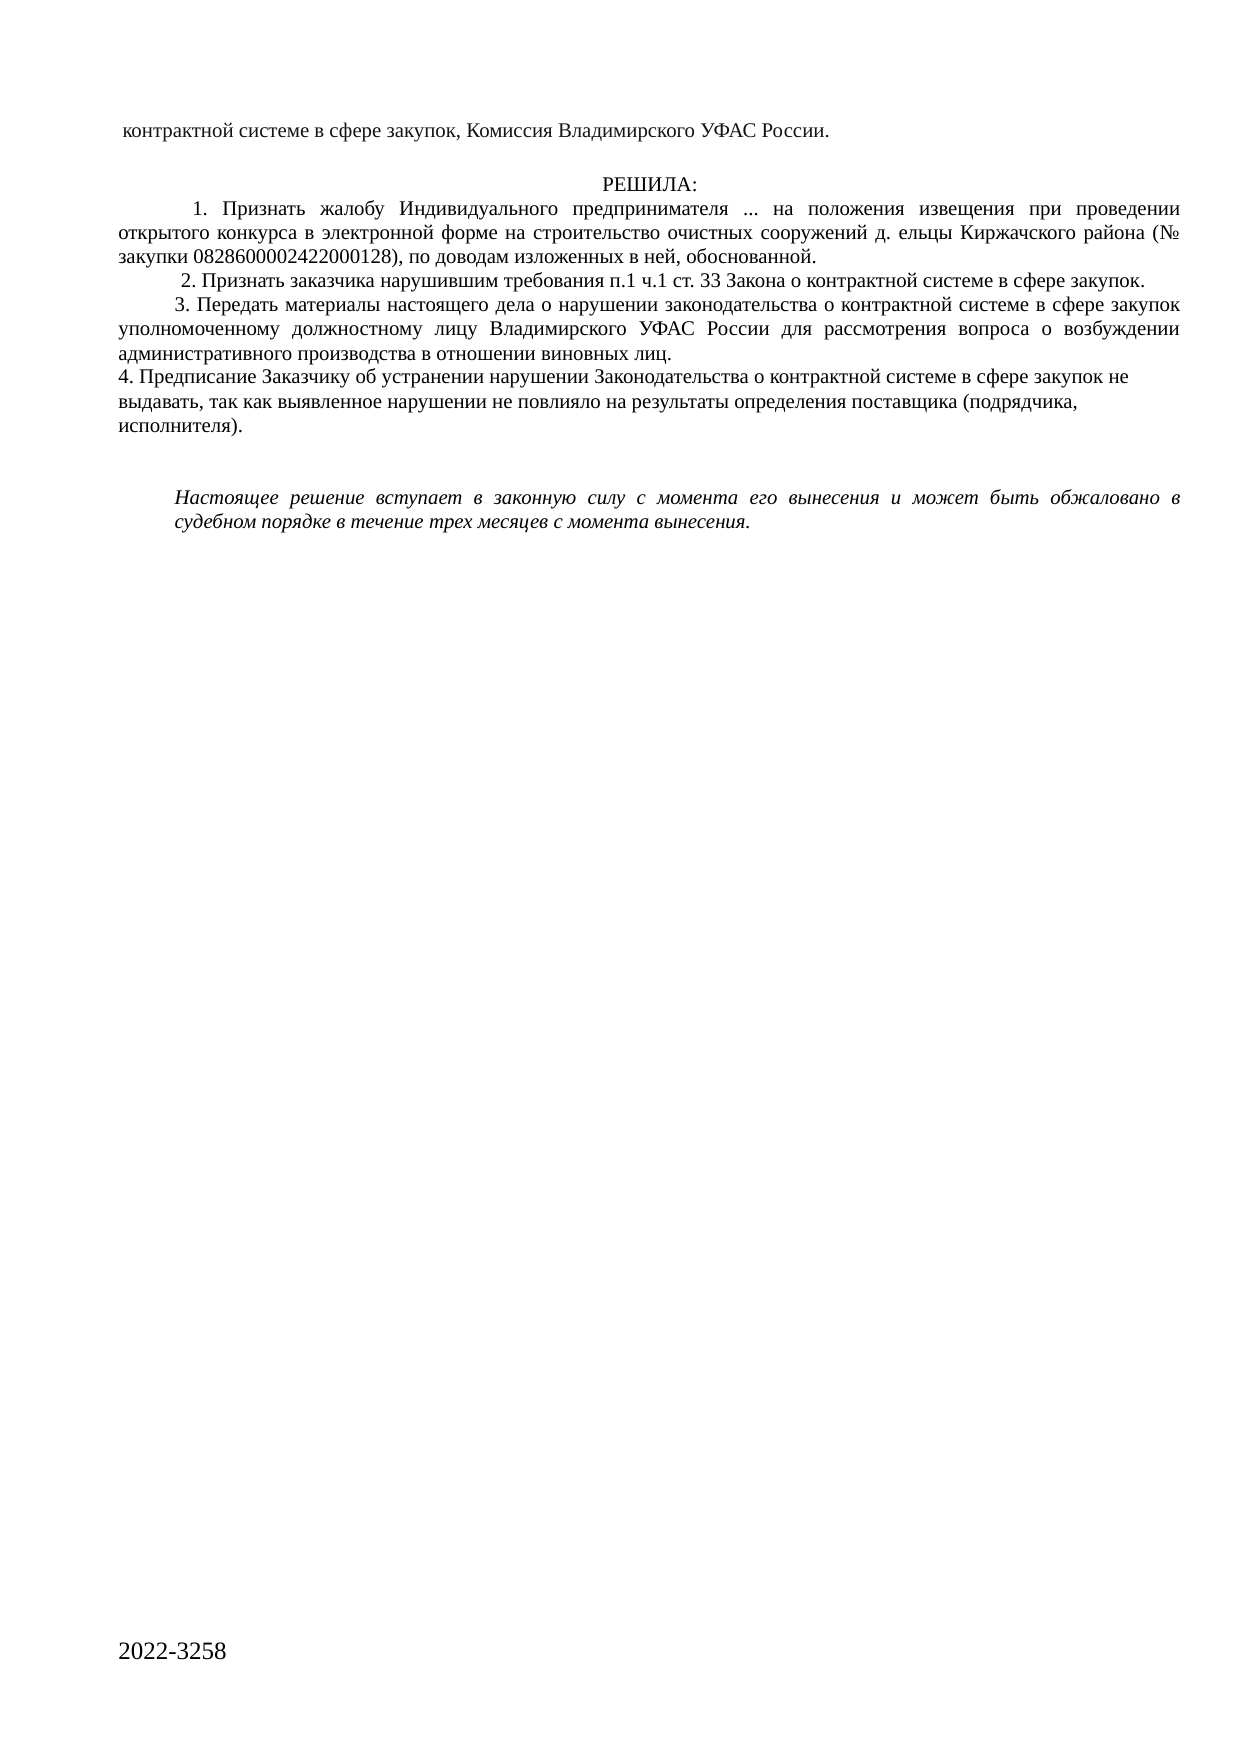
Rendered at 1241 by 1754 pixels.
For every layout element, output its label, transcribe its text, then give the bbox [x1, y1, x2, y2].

text 3. Передать материалы настоящего дела о нарушении законодательства о контрактной системе в сфере закупок уполномоченному должностному лицу Владимирского УФАС России для рассмотрения вопроса о возбуждении административного производства в отношении виновных лиц. [118, 292, 1181, 364]
text 1. Признать жалобу Индивидуального предпринимателя ... на положения извещения при проведении открытого конкурса в электронной форме на строительство очистных сооружений д. ельцы Киржачского района (№ закупки 0828600002422000128), по доводам изложенных в ней, обоснованной. [118, 196, 1181, 268]
text РЕШИЛА: [118, 172, 1181, 196]
text 2. Признать заказчика нарушившим требования п.1 ч.1 ст. 33 Закона о контрактной системе в сфере закупок. [118, 268, 1181, 292]
text 4. Предписание Заказчику об устранении нарушении Законодательства о контрактной системе в сфере закупок не выдавать, так как выявленное нарушении не повлияло на результаты определения поставщика (подрядчика, исполнителя). [118, 364, 1181, 437]
text Настоящее решение вступает в законную силу с момента его вынесения и может быть обжаловано в судебном порядке в течение трех месяцев с момента вынесения. [174, 485, 1181, 533]
text контрактной системе в сфере закупок, Комиссия Владимирского УФАС России. [122, 118, 1179, 142]
